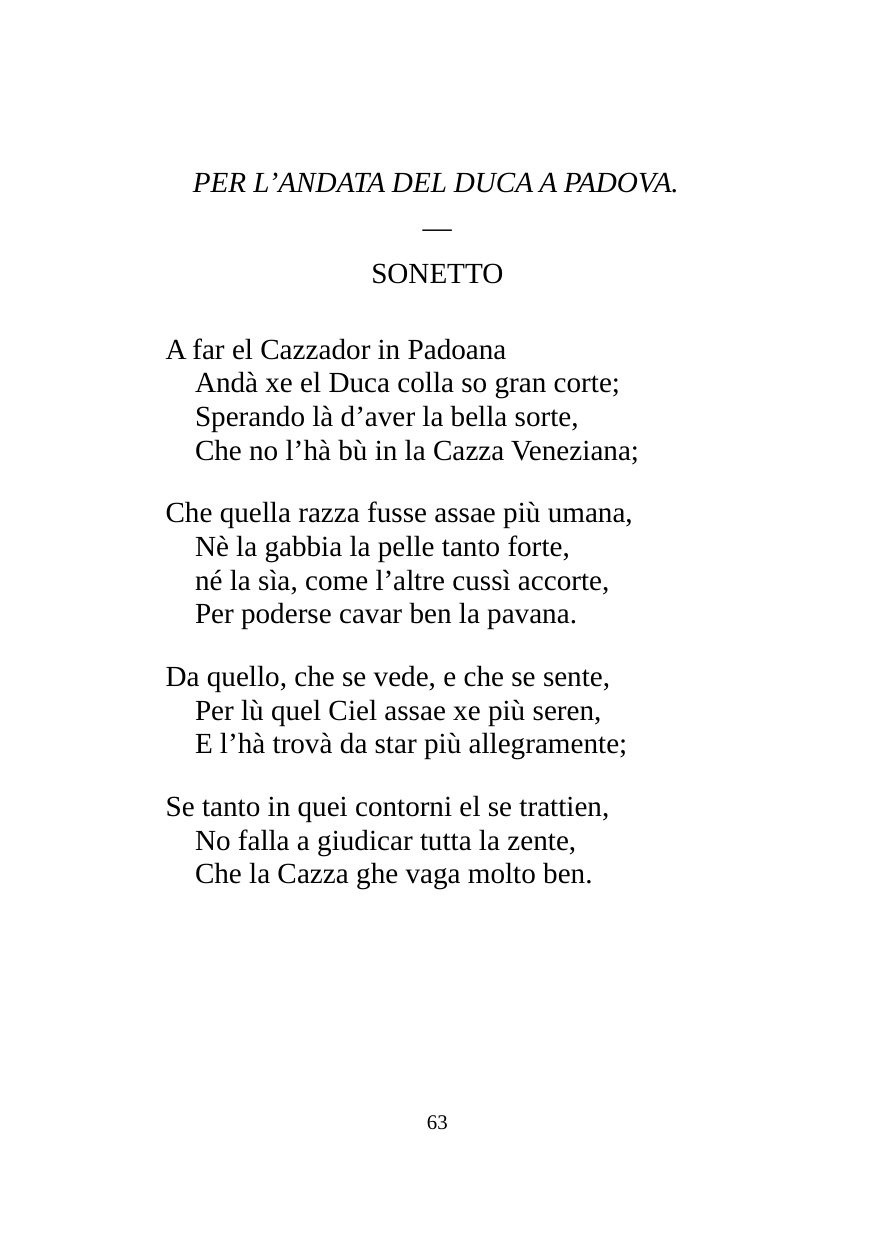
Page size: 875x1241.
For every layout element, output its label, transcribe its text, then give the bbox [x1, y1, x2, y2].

text — [106, 211, 768, 244]
text A far el Cazzador in Padoana Andà xe el Duca colla so gran corte; Sperando là d’aver la bella sorte, Che no l’hà bù in la Cazza Veneziana; [165, 332, 768, 466]
subtitle PER L’ANDATA DEL DUCA A PADOVA. [106, 165, 768, 199]
text Che quella razza fusse assae più umana, Nè la gabbia la pelle tanto forte, né la sìa, come l’altre cussì accorte, Per poderse cavar ben la pavana. [165, 496, 768, 630]
text Se tanto in quei contorni el se trattien, No falla a giudicar tutta la zente, Che la Cazza ghe vaga molto ben. [165, 789, 768, 890]
text SONETTO [106, 257, 768, 290]
text Da quello, che se vede, e che se sente, Per lù quel Ciel assae xe più seren, E l’hà trovà da star più allegramente; [165, 659, 768, 760]
